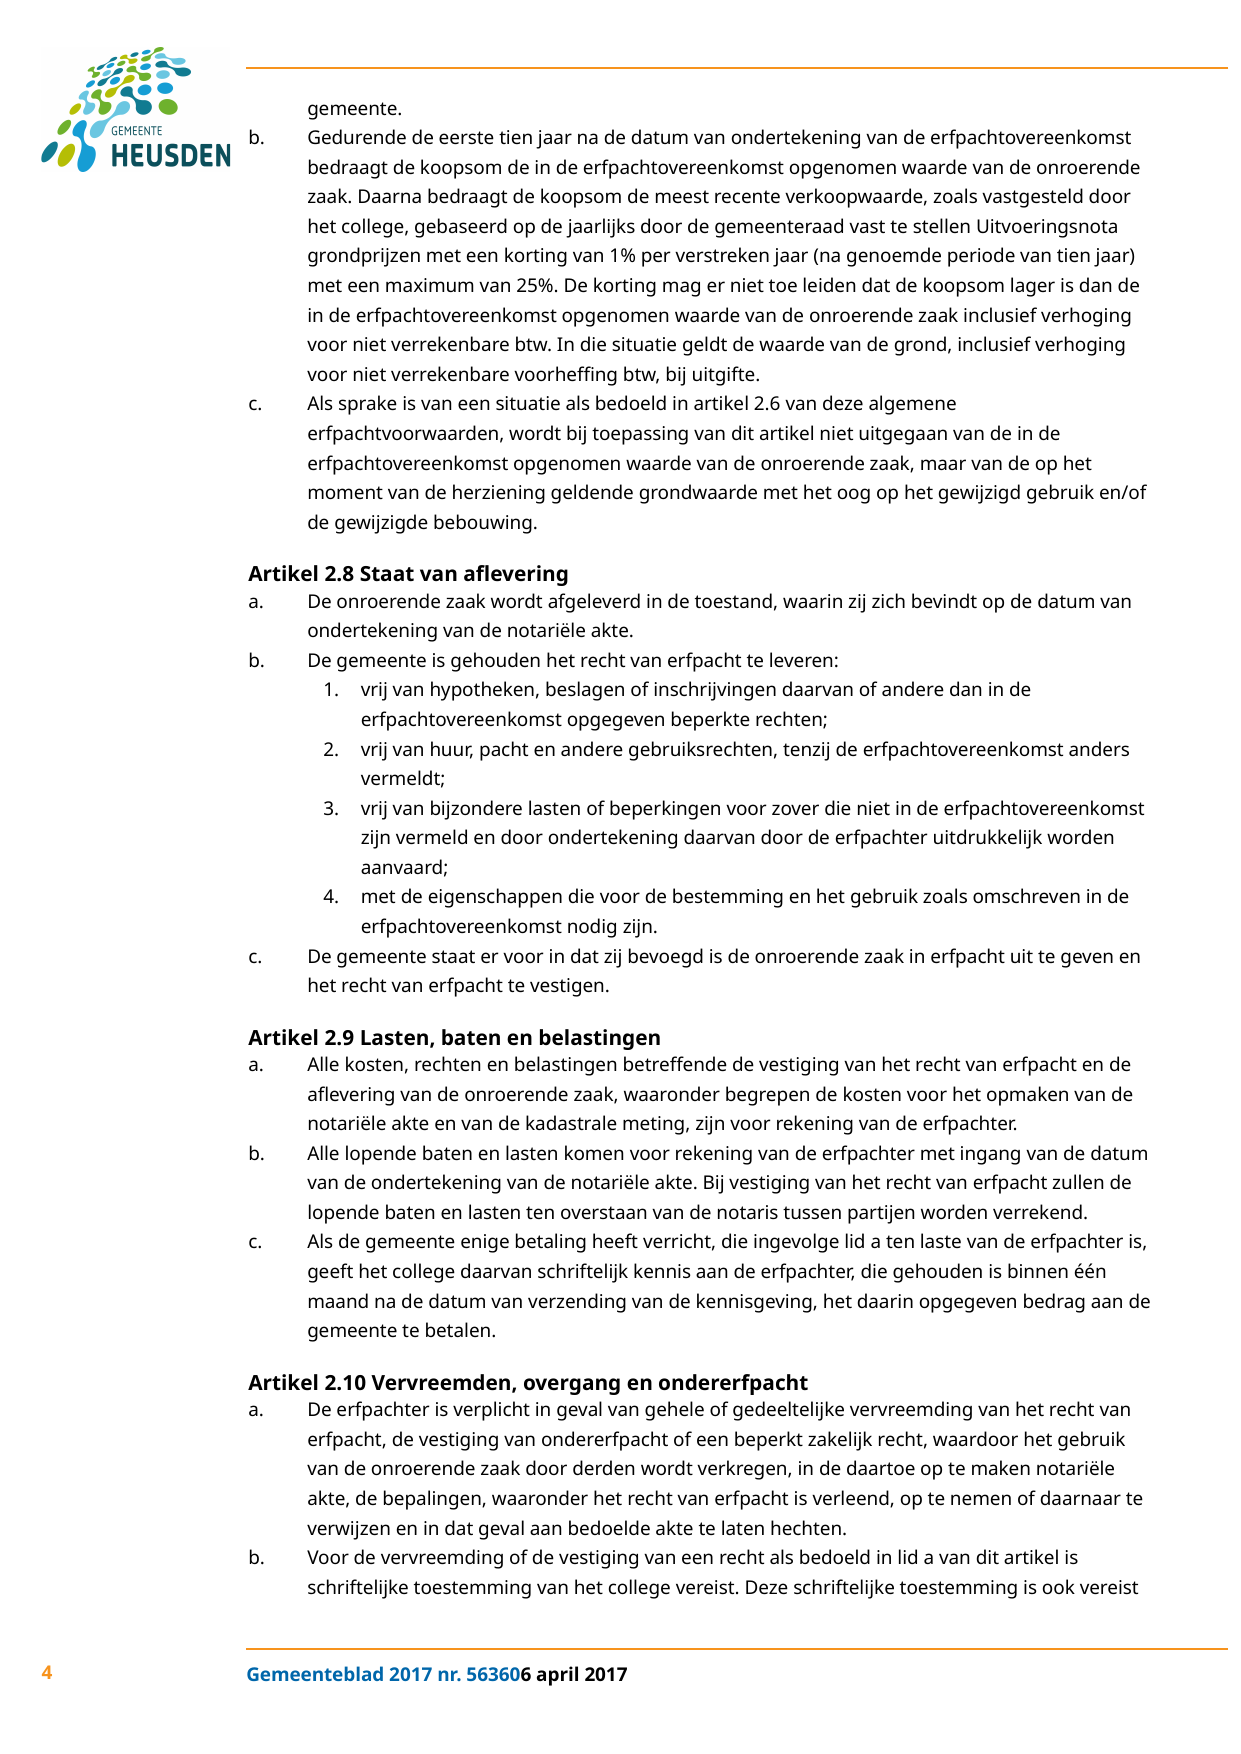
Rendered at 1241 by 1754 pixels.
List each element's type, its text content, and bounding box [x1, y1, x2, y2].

list Als sprake is van een situatie als bedoeld in artikel 2.6 van deze algemene erfpachtvoorwaarden, wordt bij toepassing van dit artikel niet uitgegaan van de in de erfpachtovereenkomst opgenomen waarde van de onroerende zaak, maar van de op het moment van de herziening geldende grondwaarde met het oog op het gewijzigd gebruik en/of de gewijzigde bebouwing. [248, 391, 1152, 535]
list gemeente. [248, 95, 1152, 121]
list vrij van huur, pacht en andere gebruiksrechten, tenzij de erfpachtovereenkomst anders vermeldt; [323, 736, 1152, 791]
text Artikel 2.10 Vervreemden, overgang en ondererfpacht [248, 1368, 1152, 1396]
list Gedurende de eerste tien jaar na de datum van ondertekening van de erfpachtovereenkomst bedraagt de koopsom de in de erfpachtovereenkomst opgenomen waarde van de onroerende zaak. Daarna bedraagt de koopsom de meest recente verkoopwaarde, zoals vastgesteld door het college, gebaseerd op de jaarlijks door de gemeenteraad vast te stellen Uitvoeringsnota grondprijzen met een korting van 1% per verstreken jaar (na genoemde periode van tien jaar) met een maximum van 25%. De korting mag er niet toe leiden dat de koopsom lager is dan de in de erfpachtovereenkomst opgenomen waarde van de onroerende zaak inclusief verhoging voor niet verrekenbare btw. In die situatie geldt de waarde van de grond, inclusief verhoging voor niet verrekenbare voorheffing btw, bij uitgifte. [248, 124, 1152, 387]
list Als de gemeente enige betaling heeft verricht, die ingevolge lid a ten laste van de erfpachter is, geeft het college daarvan schriftelijk kennis aan de erfpachter, die gehouden is binnen één maand na de datum van verzending van de kennisgeving, het daarin opgegeven bedrag aan de gemeente te betalen. [248, 1229, 1152, 1343]
text Artikel 2.9 Lasten, baten en belastingen [248, 1023, 1152, 1051]
list De gemeente staat er voor in dat zij bevoegd is de onroerende zaak in erfpacht uit te geven en het recht van erfpacht te vestigen. [248, 943, 1152, 998]
list De onroerende zaak wordt afgeleverd in de toestand, waarin zij zich bevindt op de datum van ondertekening van de notariële akte. [248, 588, 1152, 643]
list De gemeente is gehouden het recht van erfpacht te leveren: [248, 647, 1152, 673]
list Alle lopende baten en lasten komen voor rekening van de erfpachter met ingang van de datum van de ondertekening van de notariële akte. Bij vestiging van het recht van erfpacht zullen de lopende baten en lasten ten overstaan van de notaris tussen partijen worden verrekend. [248, 1140, 1152, 1225]
list De erfpachter is verplicht in geval van gehele of gedeeltelijke vervreemding van het recht van erfpacht, de vestiging van ondererfpacht of een beperkt zakelijk recht, waardoor het gebruik van de onroerende zaak door derden wordt verkregen, in de daartoe op te maken notariële akte, de bepalingen, waaronder het recht van erfpacht is verleend, op te nemen of daarnaar te verwijzen en in dat geval aan bedoelde akte te laten hechten. [248, 1396, 1152, 1540]
text Artikel 2.8 Staat van aflevering [248, 559, 1152, 588]
list met de eigenschappen die voor de bestemming en het gebruik zoals omschreven in de erfpachtovereenkomst nodig zijn. [323, 884, 1152, 939]
list vrij van bijzondere lasten of beperkingen voor zover die niet in de erfpachtovereenkomst zijn vermeld en door ondertekening daarvan door de erfpachter uitdrukkelijk worden aanvaard; [323, 795, 1152, 880]
list vrij van hypotheken, beslagen of inschrijvingen daarvan of andere dan in de erfpachtovereenkomst opgegeven beperkte rechten; [323, 677, 1152, 732]
list Alle kosten, rechten en belastingen betreffende de vestiging van het recht van erfpacht en de aflevering van de onroerende zaak, waaronder begrepen de kosten voor het opmaken van de notariële akte en van de kadastrale meting, zijn voor rekening van de erfpachter. [248, 1051, 1152, 1136]
picture [41, 47, 231, 172]
list Voor de vervreemding of de vestiging van een recht als bedoeld in lid a van dit artikel is schriftelijke toestemming van het college vereist. Deze schriftelijke toestemming is ook vereist [248, 1544, 1152, 1599]
